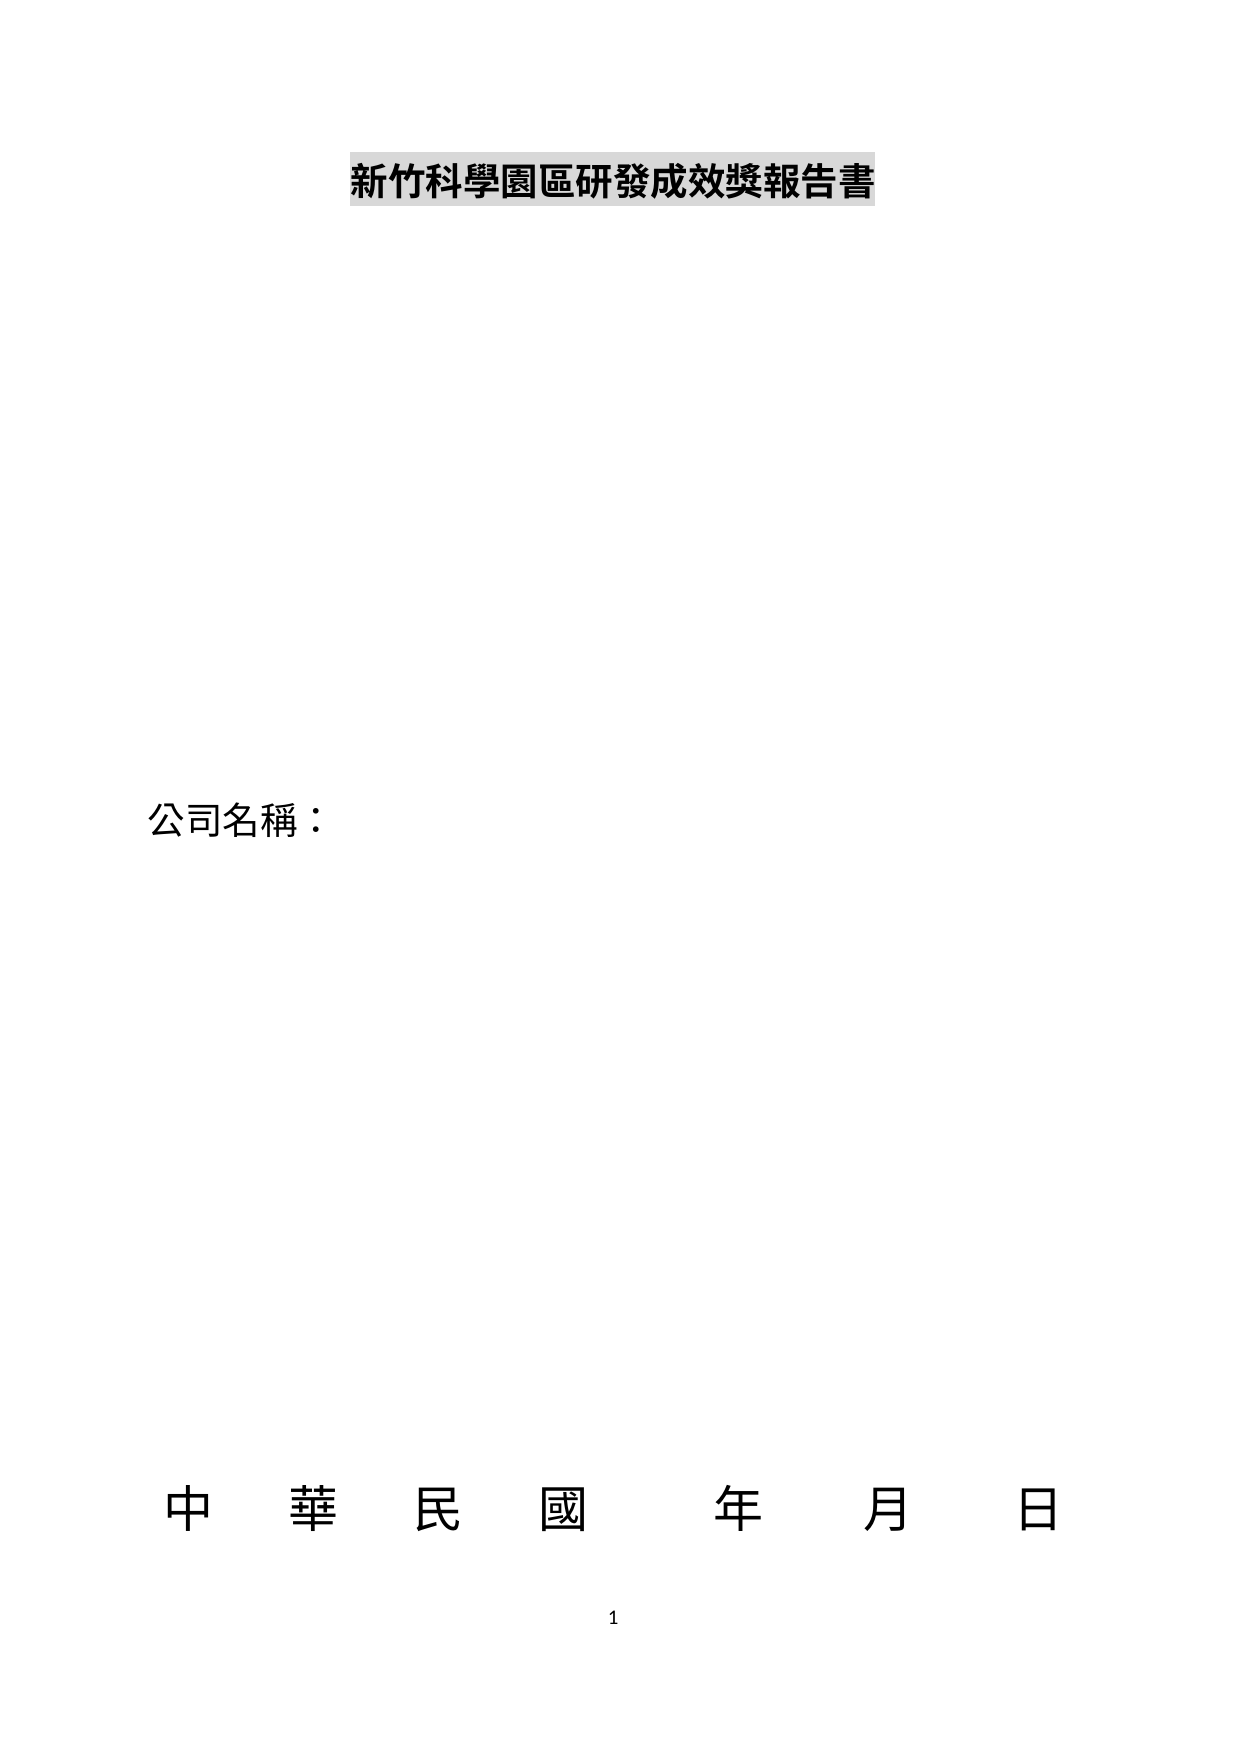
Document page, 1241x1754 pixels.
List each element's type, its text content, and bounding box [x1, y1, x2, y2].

text 新竹科學園區研發成效獎報告書 [148, 152, 1078, 206]
text 中 華 民 國 年 月 日 [148, 1470, 1078, 1542]
text 公司名稱： [148, 791, 1078, 845]
